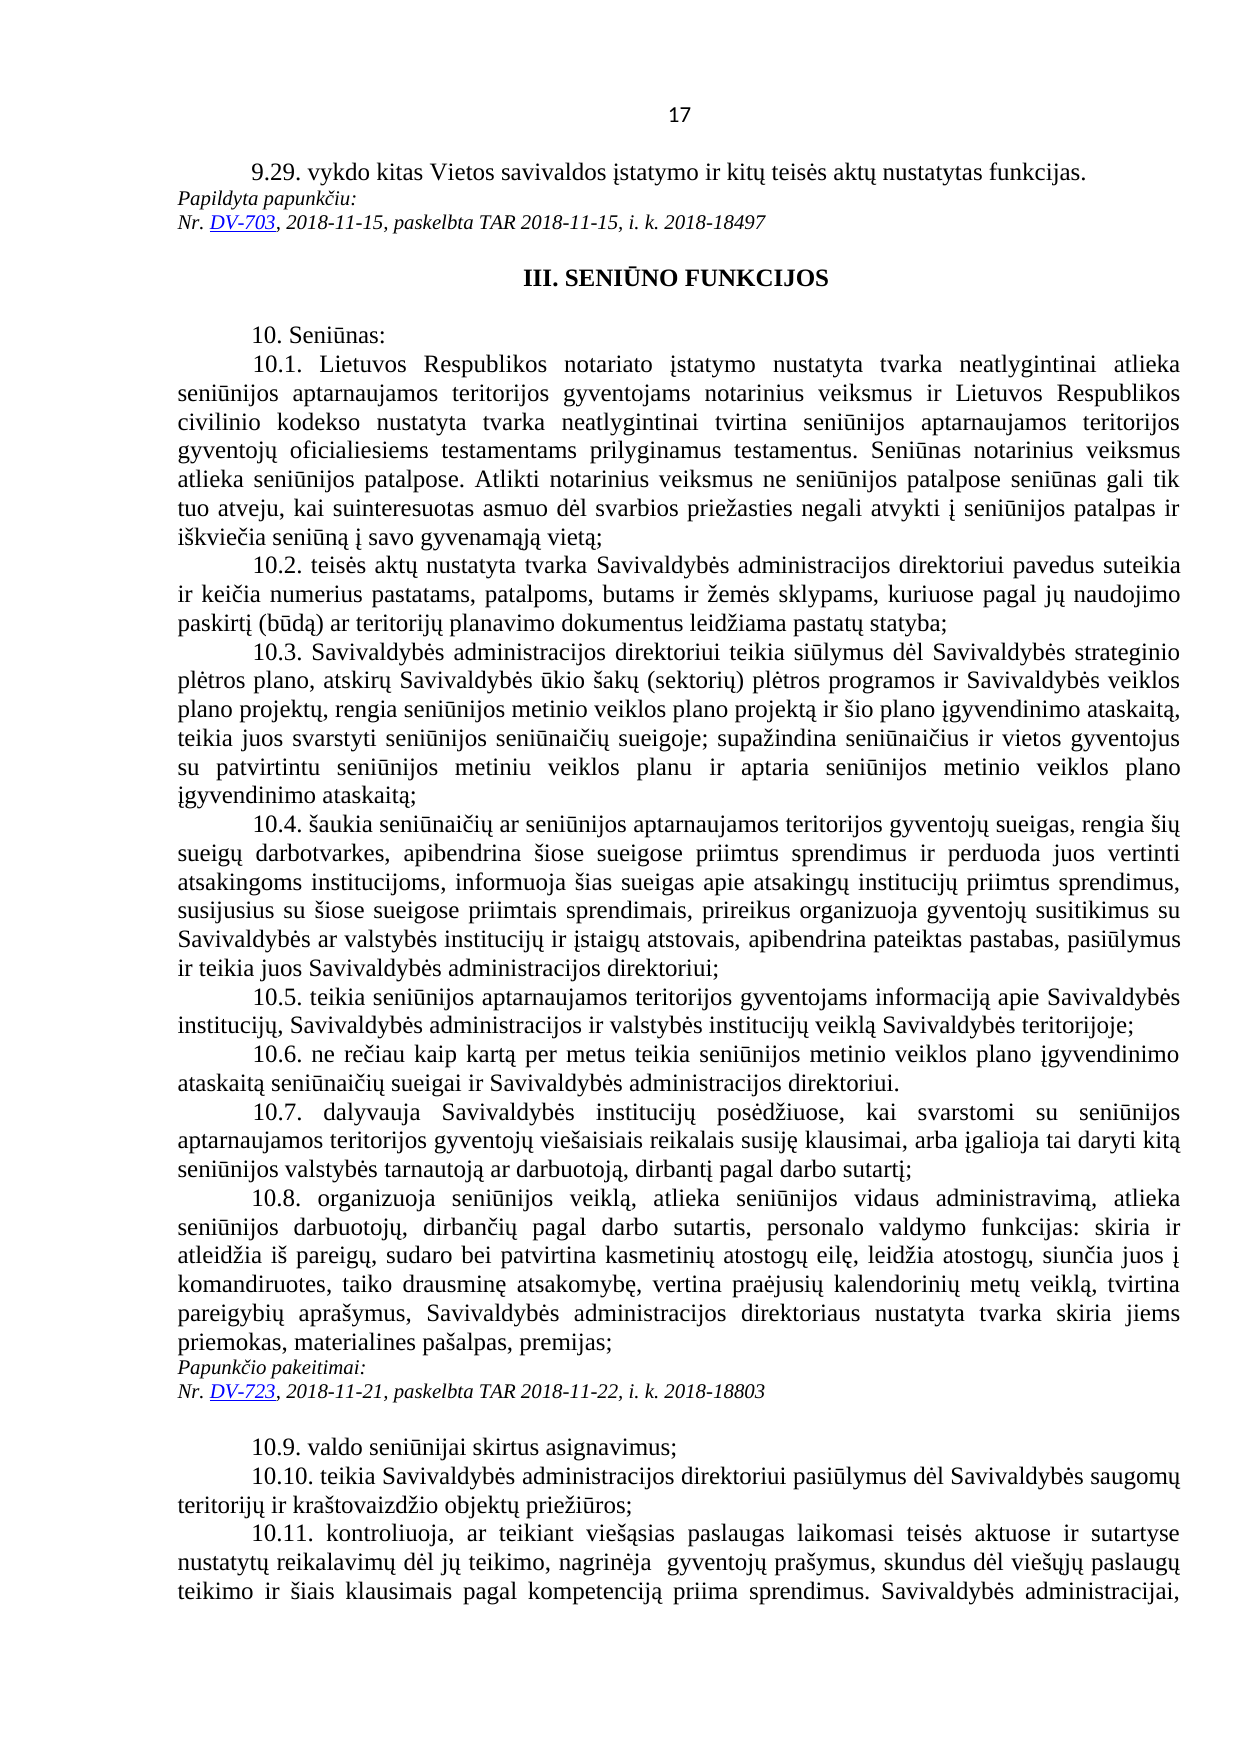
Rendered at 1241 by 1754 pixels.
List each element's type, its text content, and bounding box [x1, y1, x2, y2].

text Papunkčio pakeitimai: [177, 1355, 1181, 1379]
text III. SENIŪNO funkcijos [177, 263, 1181, 292]
text 9.29. vykdo kitas Vietos savivaldos įstatymo ir kitų teisės aktų nustatytas funkcijas. [177, 157, 1181, 186]
text 10.10. teikia Savivaldybės administracijos direktoriui pasiūlymus dėl Savivaldybės saugomų teritorijų ir kraštovaizdžio objektų priežiūros; [177, 1461, 1181, 1518]
text 10.3. Savivaldybės administracijos direktoriui teikia siūlymus dėl Savivaldybės strateginio plėtros plano, atskirų Savivaldybės ūkio šakų (sektorių) plėtros programos ir Savivaldybės veiklos plano projektų, rengia seniūnijos metinio veiklos plano projektą ir šio plano įgyvendinimo ataskaitą, teikia juos svarstyti seniūnijos seniūnaičių sueigoje; supažindina seniūnaičius ir vietos gyventojus su patvirtintu seniūnijos metiniu veiklos planu ir aptaria seniūnijos metinio veiklos plano įgyvendinimo ataskaitą; [177, 637, 1181, 809]
text 10.7. dalyvauja Savivaldybės institucijų posėdžiuose, kai svarstomi su seniūnijos aptarnaujamos teritorijos gyventojų viešaisiais reikalais susiję klausimai, arba įgalioja tai daryti kitą seniūnijos valstybės tarnautoją ar darbuotoją, dirbantį pagal darbo sutartį; [177, 1097, 1181, 1183]
text 10.2. teisės aktų nustatyta tvarka Savivaldybės administracijos direktoriui pavedus suteikia ir keičia numerius pastatams, patalpoms, butams ir žemės sklypams, kuriuose pagal jų naudojimo paskirtį (būdą) ar teritorijų planavimo dokumentus leidžiama pastatų statyba; [177, 550, 1181, 637]
text Papildyta papunkčiu: [177, 186, 1181, 210]
text Nr. DV-703, 2018-11-15, paskelbta TAR 2018-11-15, i. k. 2018-18497 [177, 210, 1181, 234]
text 10.5. teikia seniūnijos aptarnaujamos teritorijos gyventojams informaciją apie Savivaldybės institucijų, Savivaldybės administracijos ir valstybės institucijų veiklą Savivaldybės teritorijoje; [177, 982, 1181, 1039]
text Nr. DV-723, 2018-11-21, paskelbta TAR 2018-11-22, i. k. 2018-18803 [177, 1379, 1181, 1403]
text 10.8. organizuoja seniūnijos veiklą, atlieka seniūnijos vidaus administravimą, atlieka seniūnijos darbuotojų, dirbančių pagal darbo sutartis, personalo valdymo funkcijas: skiria ir atleidžia iš pareigų, sudaro bei patvirtina kasmetinių atostogų eilę, leidžia atostogų, siunčia juos į komandiruotes, taiko drausminę atsakomybę, vertina praėjusių kalendorinių metų veiklą, tvirtina pareigybių aprašymus, Savivaldybės administracijos direktoriaus nustatyta tvarka skiria jiems priemokas, materialines pašalpas, premijas; [177, 1183, 1181, 1355]
text 10.4. šaukia seniūnaičių ar seniūnijos aptarnaujamos teritorijos gyventojų sueigas, rengia šių sueigų darbotvarkes, apibendrina šiose sueigose priimtus sprendimus ir perduoda juos vertinti atsakingoms institucijoms, informuoja šias sueigas apie atsakingų institucijų priimtus sprendimus, susijusius su šiose sueigose priimtais sprendimais, prireikus organizuoja gyventojų susitikimus su Savivaldybės ar valstybės institucijų ir įstaigų atstovais, apibendrina pateiktas pastabas, pasiūlymus ir teikia juos Savivaldybės administracijos direktoriui; [177, 809, 1181, 982]
text 10.1. Lietuvos Respublikos notariato įstatymo nustatyta tvarka neatlygintinai atlieka seniūnijos aptarnaujamos teritorijos gyventojams notarinius veiksmus ir Lietuvos Respublikos civilinio kodekso nustatyta tvarka neatlygintinai tvirtina seniūnijos aptarnaujamos teritorijos gyventojų oficialiesiems testamentams prilyginamus testamentus. Seniūnas notarinius veiksmus atlieka seniūnijos patalpose. Atlikti notarinius veiksmus ne seniūnijos patalpose seniūnas gali tik tuo atveju, kai suinteresuotas asmuo dėl svarbios priežasties negali atvykti į seniūnijos patalpas ir iškviečia seniūną į savo gyvenamąją vietą; [177, 349, 1181, 550]
text 10.6. ne rečiau kaip kartą per metus teikia seniūnijos metinio veiklos plano įgyvendinimo ataskaitą seniūnaičių sueigai ir Savivaldybės administracijos direktoriui. [177, 1039, 1181, 1097]
text 10.9. valdo seniūnijai skirtus asignavimus; [177, 1432, 1181, 1461]
text 10. Seniūnas: [177, 320, 1181, 349]
text 10.11. kontroliuoja, ar teikiant viešąsias paslaugas laikomasi teisės aktuose ir sutartyse nustatytų reikalavimų dėl jų teikimo, nagrinėja gyventojų prašymus, skundus dėl viešųjų paslaugų teikimo ir šiais klausimais pagal kompetenciją priima sprendimus. Savivaldybės administracijai, [177, 1518, 1181, 1605]
